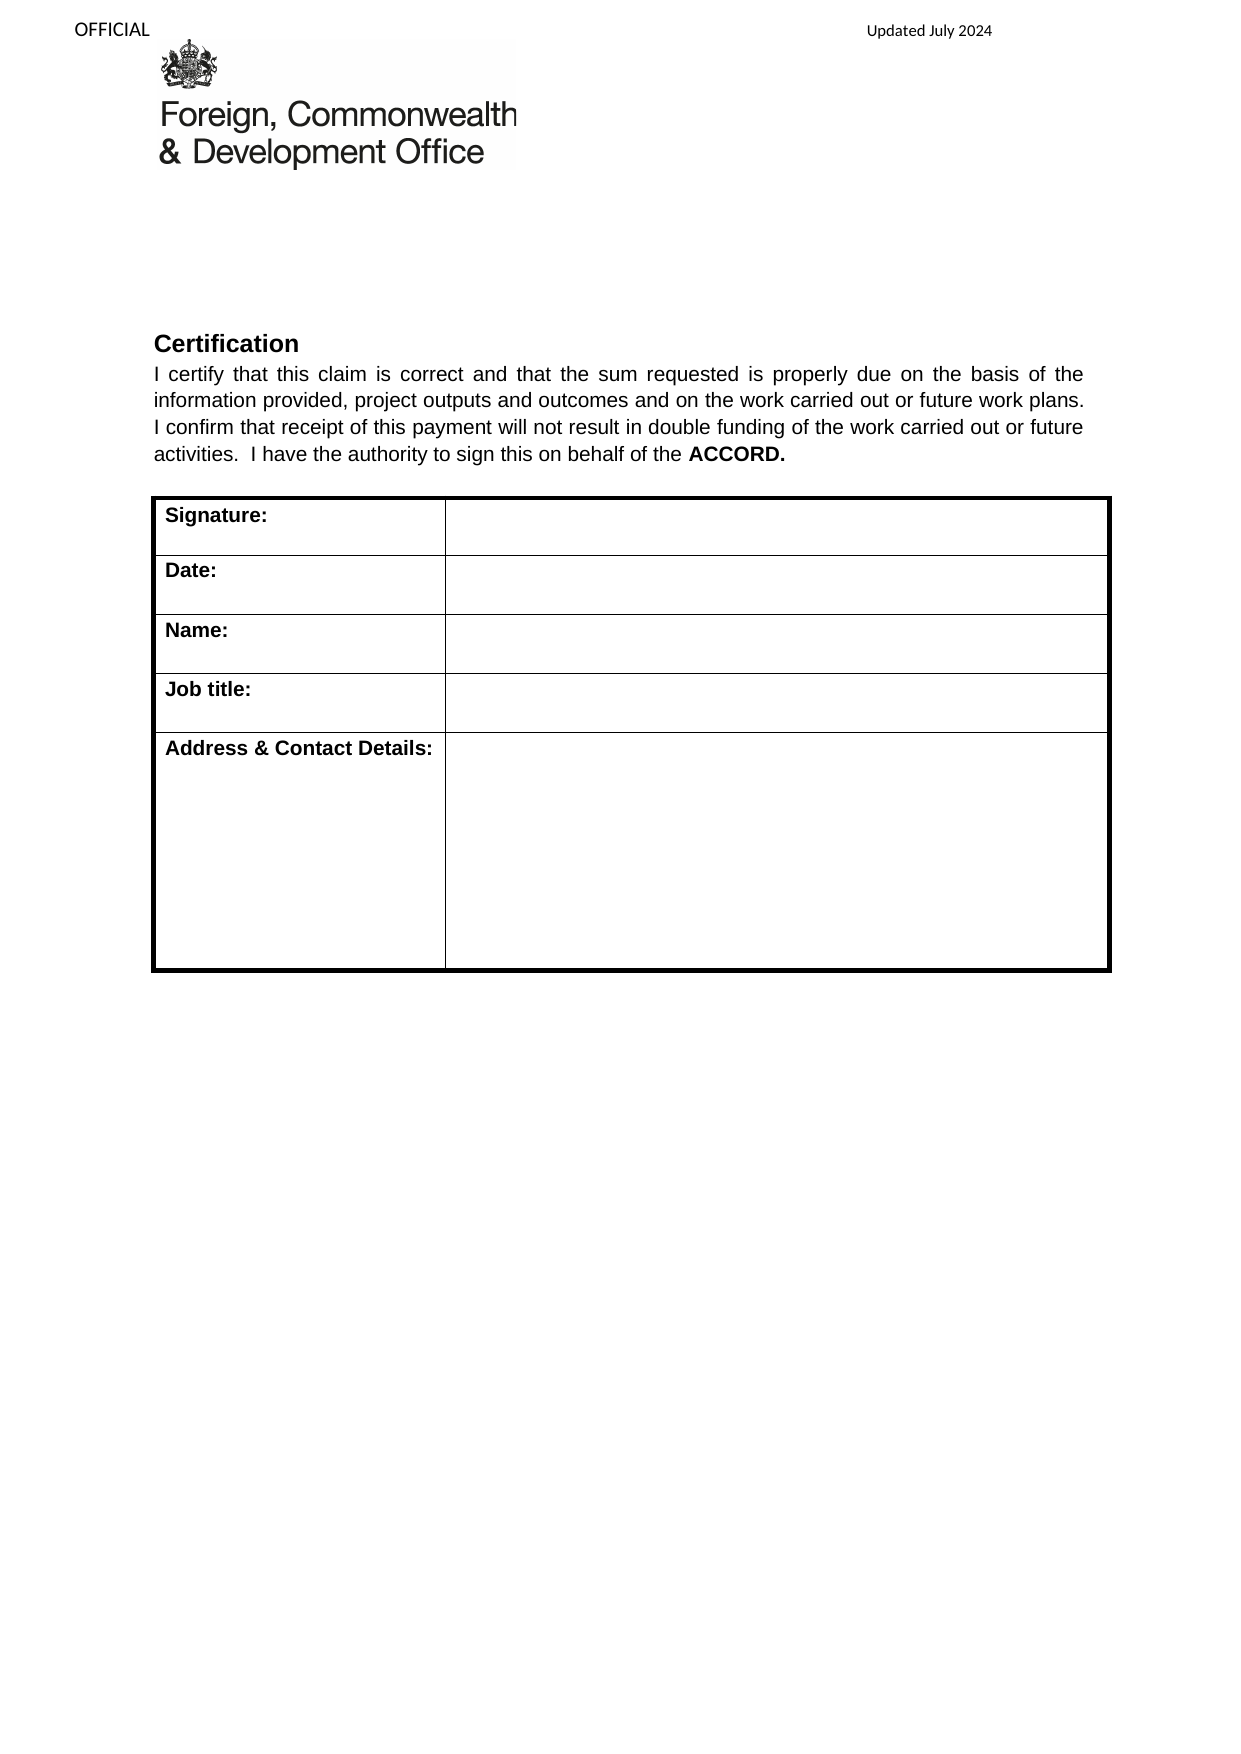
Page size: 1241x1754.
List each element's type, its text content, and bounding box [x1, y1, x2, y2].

table_cell Name: [156, 615, 445, 673]
text Certification [153, 330, 1087, 358]
table_cell Address & Contact Details: [156, 733, 445, 968]
table_cell [446, 615, 1107, 673]
table_cell Date: [156, 556, 445, 614]
table_cell Job title: [156, 674, 445, 732]
picture [157, 39, 517, 170]
table_header [446, 500, 1107, 554]
table_cell [446, 733, 1107, 968]
table_cell [446, 556, 1107, 614]
table_header Signature: [156, 500, 445, 554]
table_cell [446, 674, 1107, 732]
text I certify that this claim is correct and that the sum requested is properly due on the basis of the information provided, project outputs and outcomes and on the work carried out or future work plans. I confirm that receipt of this payment will not result in double funding of the work carried out or future activities. I have the authority to sign this on behalf of the ACCORD. [153, 362, 1087, 465]
